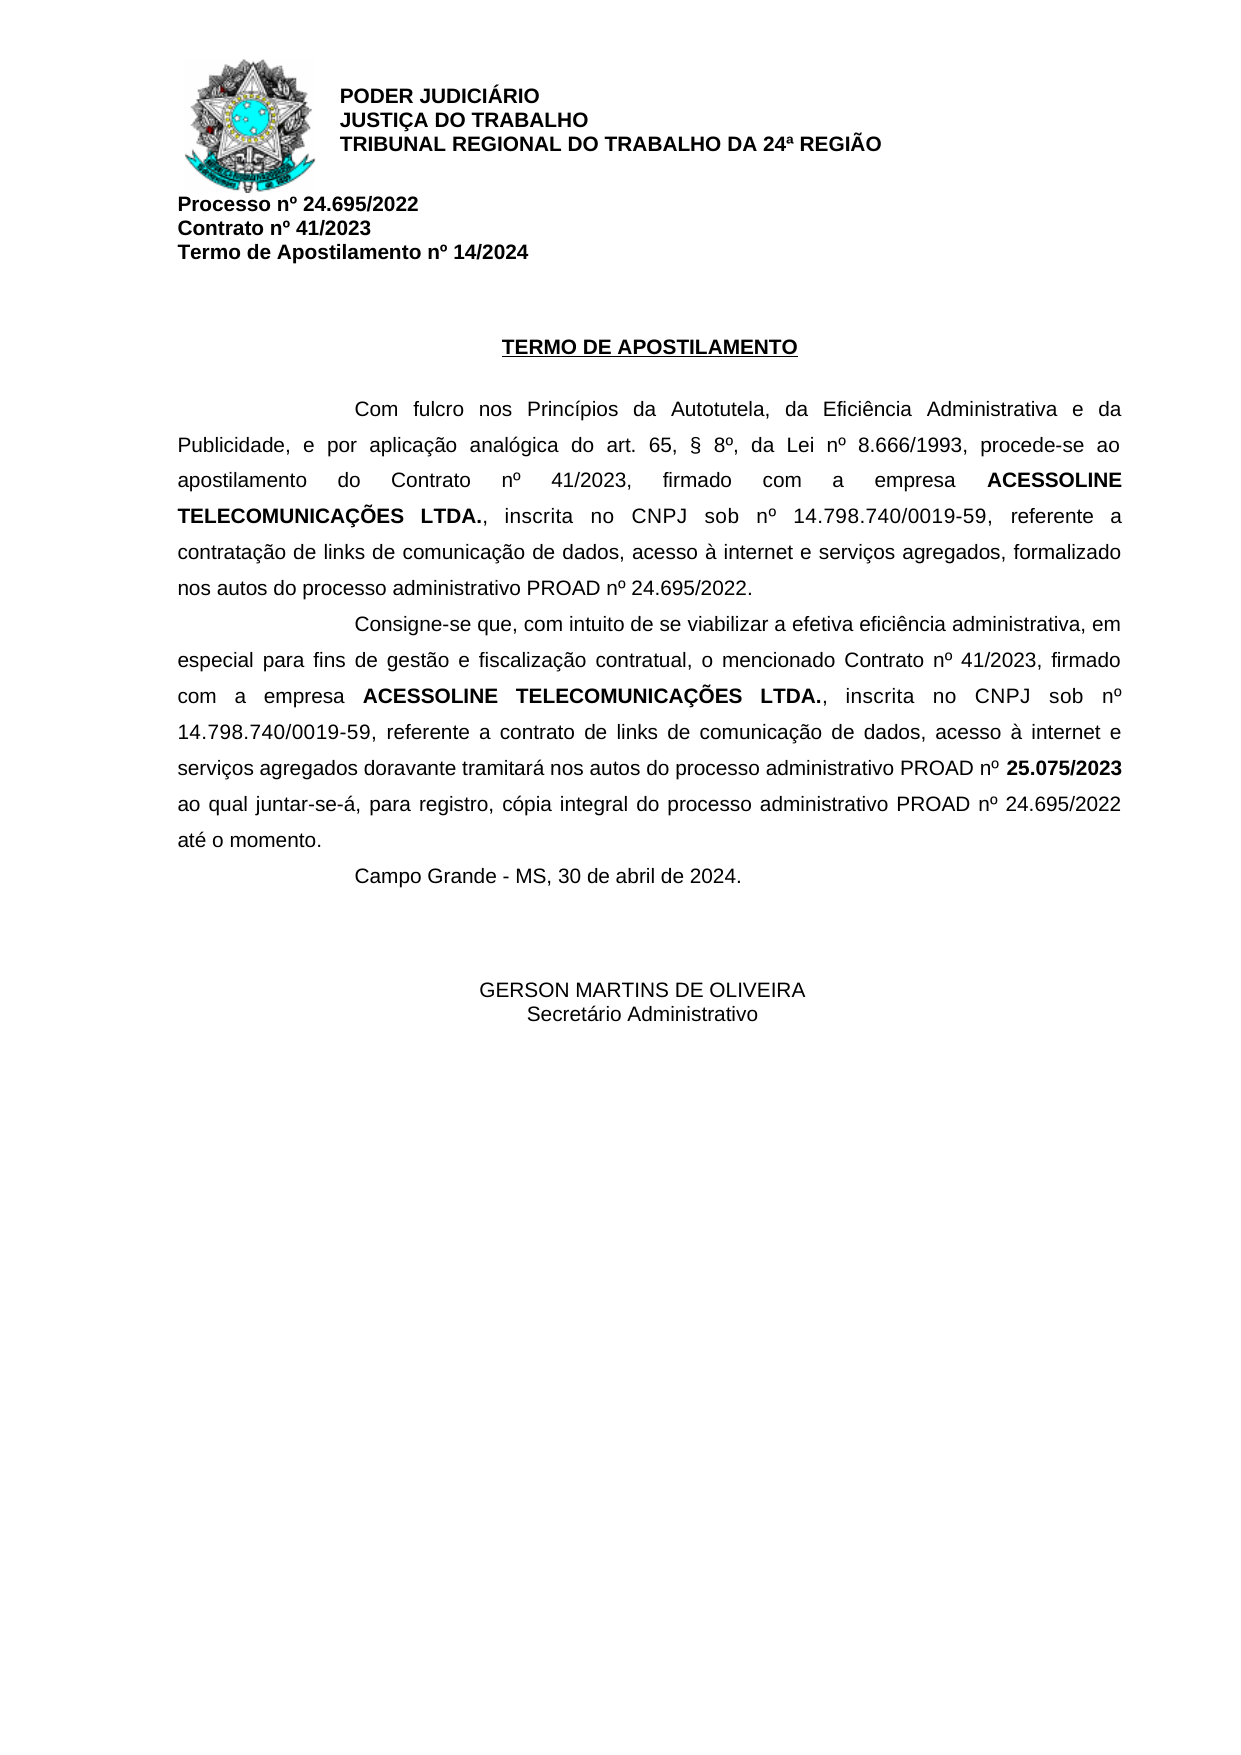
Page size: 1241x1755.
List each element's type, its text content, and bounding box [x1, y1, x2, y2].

subtitle Consigne-se que, com intuito de se viabilizar a efetiva eficiência administrativa, em especial para fins de gestão e fiscalização contratual, o mencionado Contrato nº 41/2023, firmado com a empresa ACESSOLINE TELECOMUNICAÇÕES LTDA., inscrita no CNPJ sob nº 14.798.740/0019-59, referente a contrato de links de comunicação de dados, acesso à internet e serviços agregados doravante tramitará nos autos do processo administrativo PROAD nº 25.075/2023 ao qual juntar-se-á, para registro, cópia integral do processo administrativo PROAD nº 24.695/2022 até o momento. [177, 612, 1122, 852]
subtitle TERMO DE APOSTILAMENTO [177, 331, 1122, 360]
subtitle Campo Grande - MS, 30 de abril de 2024. [177, 864, 1122, 888]
subtitle Com fulcro nos Princípios da Autotutela, da Eficiência Administrativa e da Publicidade, e por aplicação analógica do art. 65, § 8º, da Lei nº 8.666/1993, procede-se ao apostilamento do Contrato nº 41/2023, firmado com a empresa ACESSOLINE TELECOMUNICAÇÕES LTDA., inscrita no CNPJ sob nº 14.798.740/0019-59, referente a contratação de links de comunicação de dados, acesso à internet e serviços agregados, formalizado nos autos do processo administrativo PROAD nº 24.695/2022. [177, 396, 1122, 600]
subtitle Secretário Administrativo [162, 1002, 1122, 1026]
subtitle GERSON MARTINS DE OLIVEIRA [162, 978, 1122, 1002]
